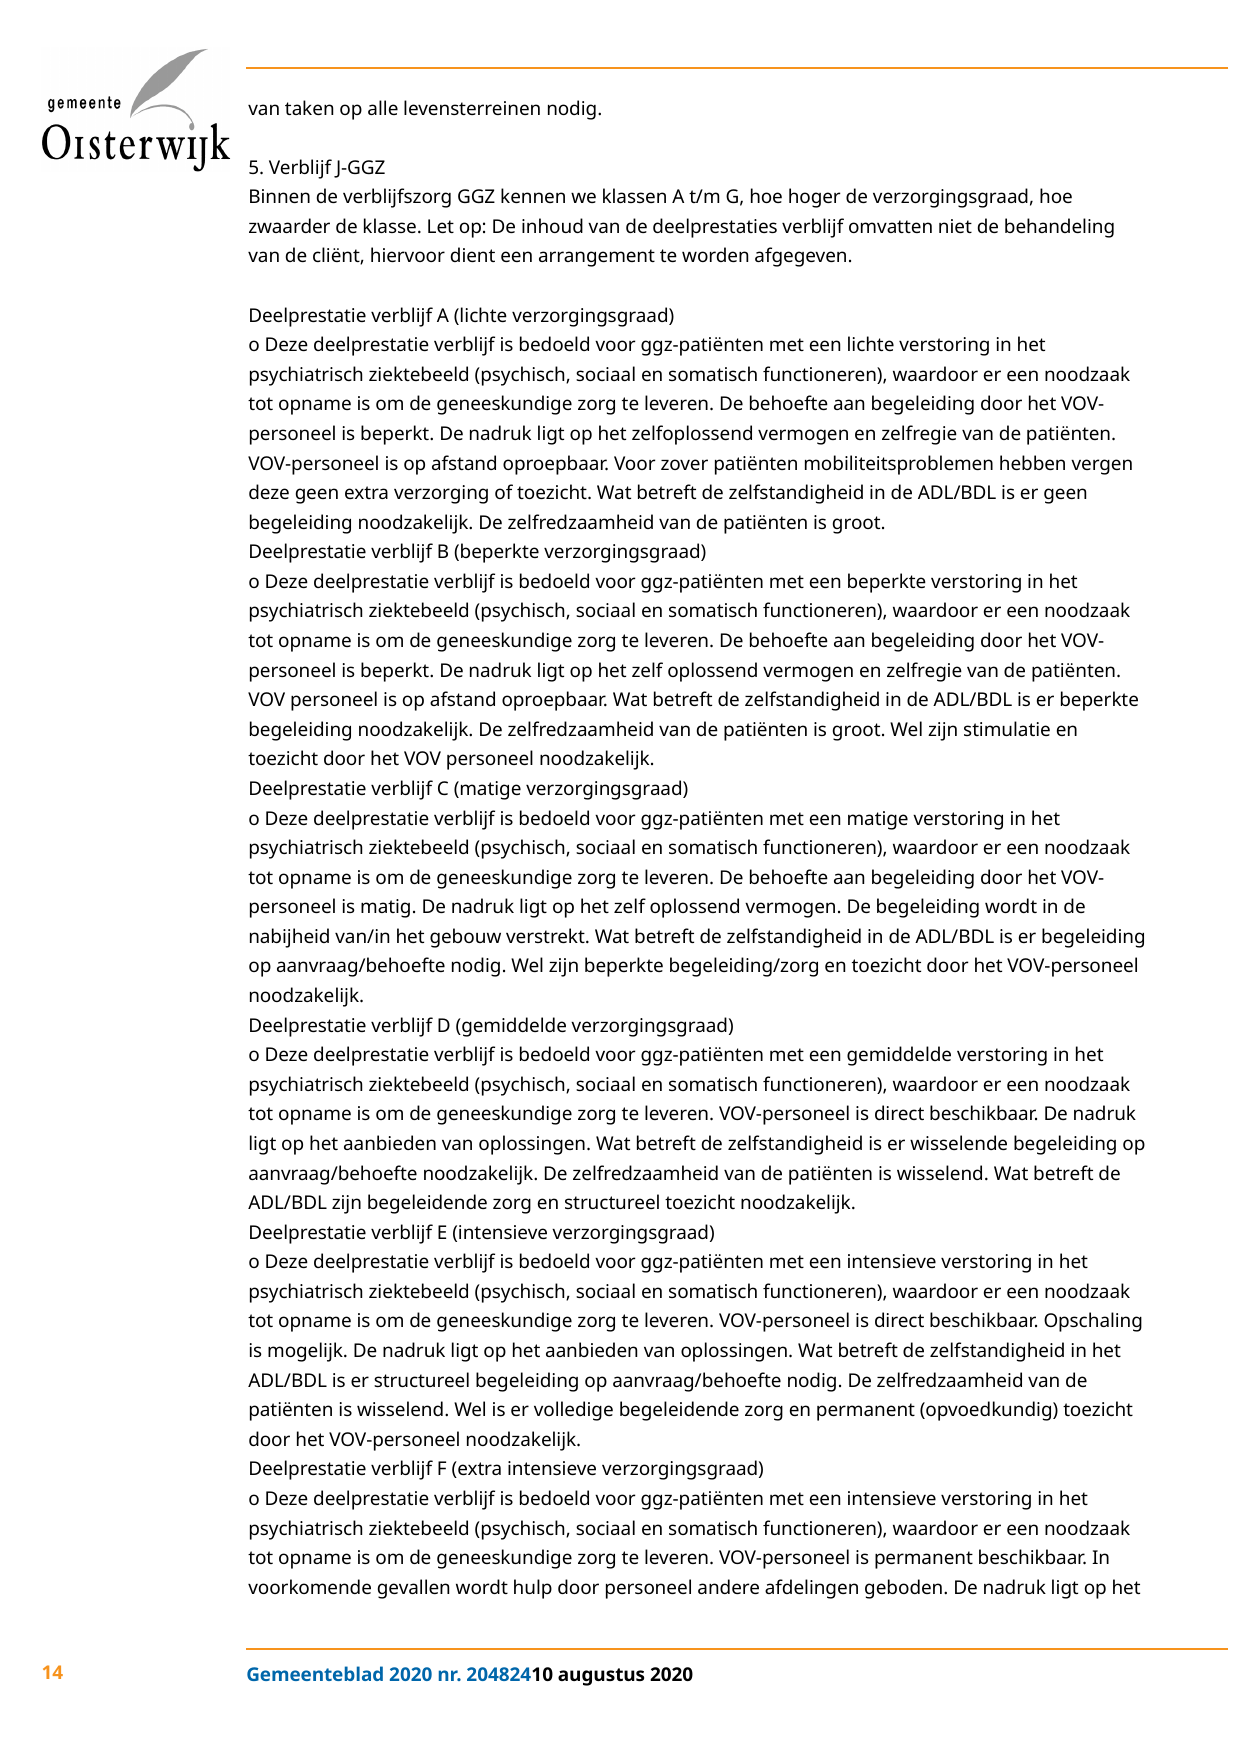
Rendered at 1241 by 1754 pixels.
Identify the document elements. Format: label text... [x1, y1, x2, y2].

text o Deze deelprestatie verblijf is bedoeld voor ggz-patiënten met een gemiddelde verstoring in het psychiatrisch ziektebeeld (psychisch, sociaal en somatisch functioneren), waardoor er een noodzaak tot opname is om de geneeskundige zorg te leveren. VOV-personeel is direct beschikbaar. De nadruk ligt op het aanbieden van oplossingen. Wat betreft de zelfstandigheid is er wisselende begeleiding op aanvraag/behoefte noodzakelijk. De zelfredzaamheid van de patiënten is wisselend. Wat betreft de ADL/BDL zijn begeleidende zorg en structureel toezicht noodzakelijk. [248, 1041, 1152, 1215]
text Binnen de verblijfszorg GGZ kennen we klassen A t/m G, hoe hoger de verzorgingsgraad, hoe zwaarder de klasse. Let op: De inhoud van de deelprestaties verblijf omvatten niet de behandeling van de cliënt, hiervoor dient een arrangement te worden afgegeven. [248, 183, 1152, 268]
text Deelprestatie verblijf E (intensieve verzorgingsgraad) [248, 1219, 1152, 1245]
text o Deze deelprestatie verblijf is bedoeld voor ggz-patiënten met een beperkte verstoring in het psychiatrisch ziektebeeld (psychisch, sociaal en somatisch functioneren), waardoor er een noodzaak tot opname is om de geneeskundige zorg te leveren. De behoefte aan begeleiding door het VOV-personeel is beperkt. De nadruk ligt op het zelf oplossend vermogen en zelfregie van de patiënten. VOV personeel is op afstand oproepbaar. Wat betreft de zelfstandigheid in de ADL/BDL is er beperkte begeleiding noodzakelijk. De zelfredzaamheid van de patiënten is groot. Wel zijn stimulatie en toezicht door het VOV personeel noodzakelijk. [248, 568, 1152, 771]
picture [41, 47, 231, 172]
text Deelprestatie verblijf B (beperkte verzorgingsgraad) [248, 538, 1152, 564]
text o Deze deelprestatie verblijf is bedoeld voor ggz-patiënten met een intensieve verstoring in het psychiatrisch ziektebeeld (psychisch, sociaal en somatisch functioneren), waardoor er een noodzaak tot opname is om de geneeskundige zorg te leveren. VOV-personeel is permanent beschikbaar. In voorkomende gevallen wordt hulp door personeel andere afdelingen geboden. De nadruk ligt op het [248, 1485, 1152, 1600]
text o Deze deelprestatie verblijf is bedoeld voor ggz-patiënten met een intensieve verstoring in het psychiatrisch ziektebeeld (psychisch, sociaal en somatisch functioneren), waardoor er een noodzaak tot opname is om de geneeskundige zorg te leveren. VOV-personeel is direct beschikbaar. Opschaling is mogelijk. De nadruk ligt op het aanbieden van oplossingen. Wat betreft de zelfstandigheid in het ADL/BDL is er structureel begeleiding op aanvraag/behoefte nodig. De zelfredzaamheid van de patiënten is wisselend. Wel is er volledige begeleidende zorg en permanent (opvoedkundig) toezicht door het VOV-personeel noodzakelijk. [248, 1248, 1152, 1452]
text 5. Verblijf J-GGZ [248, 154, 1152, 180]
text Deelprestatie verblijf F (extra intensieve verzorgingsgraad) [248, 1456, 1152, 1481]
text Deelprestatie verblijf A (lichte verzorgingsgraad) [248, 302, 1152, 328]
text van taken op alle levensterreinen nodig. [248, 95, 1152, 121]
text Deelprestatie verblijf D (gemiddelde verzorgingsgraad) [248, 1012, 1152, 1038]
text o Deze deelprestatie verblijf is bedoeld voor ggz-patiënten met een matige verstoring in het psychiatrisch ziektebeeld (psychisch, sociaal en somatisch functioneren), waardoor er een noodzaak tot opname is om de geneeskundige zorg te leveren. De behoefte aan begeleiding door het VOV-personeel is matig. De nadruk ligt op het zelf oplossend vermogen. De begeleiding wordt in de nabijheid van/in het gebouw verstrekt. Wat betreft de zelfstandigheid in de ADL/BDL is er begeleiding op aanvraag/behoefte nodig. Wel zijn beperkte begeleiding/zorg en toezicht door het VOV-personeel noodzakelijk. [248, 805, 1152, 1008]
text Deelprestatie verblijf C (matige verzorgingsgraad) [248, 775, 1152, 801]
text o Deze deelprestatie verblijf is bedoeld voor ggz-patiënten met een lichte verstoring in het psychiatrisch ziektebeeld (psychisch, sociaal en somatisch functioneren), waardoor er een noodzaak tot opname is om de geneeskundige zorg te leveren. De behoefte aan begeleiding door het VOV-personeel is beperkt. De nadruk ligt op het zelfoplossend vermogen en zelfregie van de patiënten. VOV-personeel is op afstand oproepbaar. Voor zover patiënten mobiliteitsproblemen hebben vergen deze geen extra verzorging of toezicht. Wat betreft de zelfstandigheid in de ADL/BDL is er geen begeleiding noodzakelijk. De zelfredzaamheid van de patiënten is groot. [248, 331, 1152, 535]
